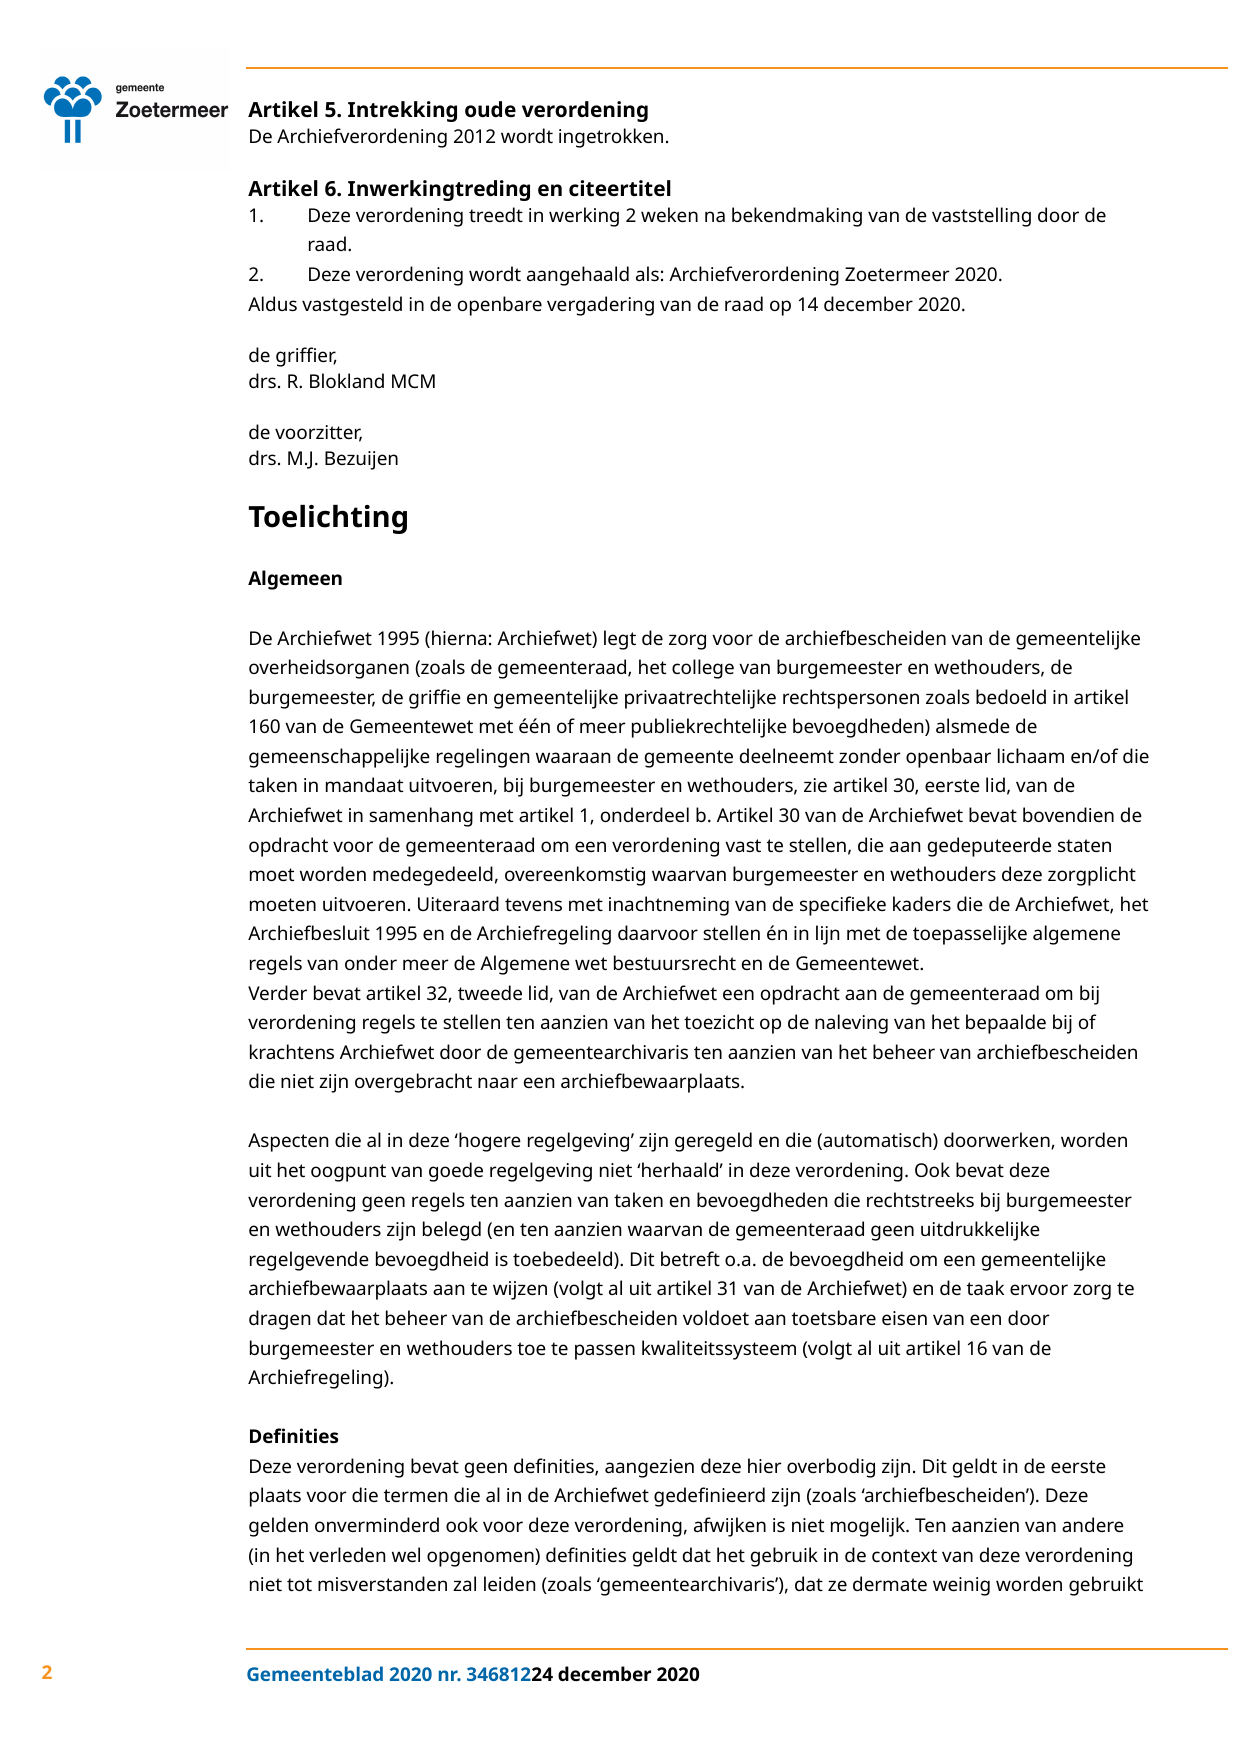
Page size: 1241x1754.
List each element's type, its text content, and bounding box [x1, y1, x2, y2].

text De Archiefwet 1995 (hierna: Archiefwet) legt de zorg voor de archiefbescheiden van de gemeentelijke overheidsorganen (zoals de gemeenteraad, het college van burgemeester en wethouders, de burgemeester, de griffie en gemeentelijke privaatrechtelijke rechtspersonen zoals bedoeld in artikel 160 van de Gemeentewet met één of meer publiekrechtelijke bevoegdheden) alsmede de gemeenschappelijke regelingen waaraan de gemeente deelneemt zonder openbaar lichaam en/of die taken in mandaat uitvoeren, bij burgemeester en wethouders, zie artikel 30, eerste lid, van de Archiefwet in samenhang met artikel 1, onderdeel b. Artikel 30 van de Archiefwet bevat bovendien de opdracht voor de gemeenteraad om een verordening vast te stellen, die aan gedeputeerde staten moet worden medegedeeld, overeenkomstig waarvan burgemeester en wethouders deze zorgplicht moeten uitvoeren. Uiteraard tevens met inachtneming van de specifieke kaders die de Archiefwet, het Archiefbesluit 1995 en de Archiefregeling daarvoor stellen én in lijn met de toepasselijke algemene regels van onder meer de Algemene wet bestuursrecht en de Gemeentewet. [248, 625, 1152, 976]
picture [41, 47, 231, 172]
text De Archiefverordening 2012 wordt ingetrokken. [248, 123, 1152, 149]
text Algemeen [248, 566, 1152, 591]
text Verder bevat artikel 32, tweede lid, van de Archiefwet een opdracht aan de gemeenteraad om bij verordening regels te stellen ten aanzien van het toezicht op de naleving van het bepaalde bij of krachtens Archiefwet door de gemeentearchivaris ten aanzien van het beheer van archiefbescheiden die niet zijn overgebracht naar een archiefbewaarplaats. [248, 980, 1152, 1094]
list Deze verordening treedt in werking 2 weken na bekendmaking van de vaststelling door de raad. [248, 202, 1152, 257]
text Deze verordening bevat geen definities, aangezien deze hier overbodig zijn. Dit geldt in de eerste plaats voor die termen die al in de Archiefwet gedefinieerd zijn (zoals ‘archiefbescheiden’). Deze gelden onverminderd ook voor deze verordening, afwijken is niet mogelijk. Ten aanzien van andere (in het verleden wel opgenomen) definities geldt dat het gebruik in de context van deze verordening niet tot misverstanden zal leiden (zoals ‘gemeentearchivaris’), dat ze dermate weinig worden gebruikt [248, 1453, 1152, 1597]
text Artikel 5. Intrekking oude verordening [248, 95, 1152, 123]
list Deze verordening wordt aangehaald als: Archiefverordening Zoetermeer 2020. [248, 261, 1152, 287]
text Aspecten die al in deze ‘hogere regelgeving’ zijn geregeld en die (automatisch) doorwerken, worden uit het oogpunt van goede regelgeving niet ‘herhaald’ in deze verordening. Ook bevat deze verordening geen regels ten aanzien van taken en bevoegdheden die rechtstreeks bij burgemeester en wethouders zijn belegd (en ten aanzien waarvan de gemeenteraad geen uitdrukkelijke regelgevende bevoegdheid is toebedeeld). Dit betreft o.a. de bevoegdheid om een gemeentelijke archiefbewaarplaats aan te wijzen (volgt al uit artikel 31 van de Archiefwet) en de taak ervoor zorg te dragen dat het beheer van de archiefbescheiden voldoet aan toetsbare eisen van een door burgemeester en wethouders toe te passen kwaliteitssysteem (volgt al uit artikel 16 van de Archiefregeling). [248, 1128, 1152, 1390]
text Aldus vastgesteld in de openbare vergadering van de raad op 14 december 2020. [248, 291, 1152, 317]
text drs. M.J. Bezuijen [248, 445, 1152, 471]
text de griffier, [248, 342, 1152, 368]
text drs. R. Blokland MCM [248, 368, 1152, 394]
text Definities [248, 1423, 1152, 1449]
text de voorzitter, [248, 419, 1152, 445]
text Toelichting [248, 497, 1152, 536]
text Artikel 6. Inwerkingtreding en citeertitel [248, 174, 1152, 202]
